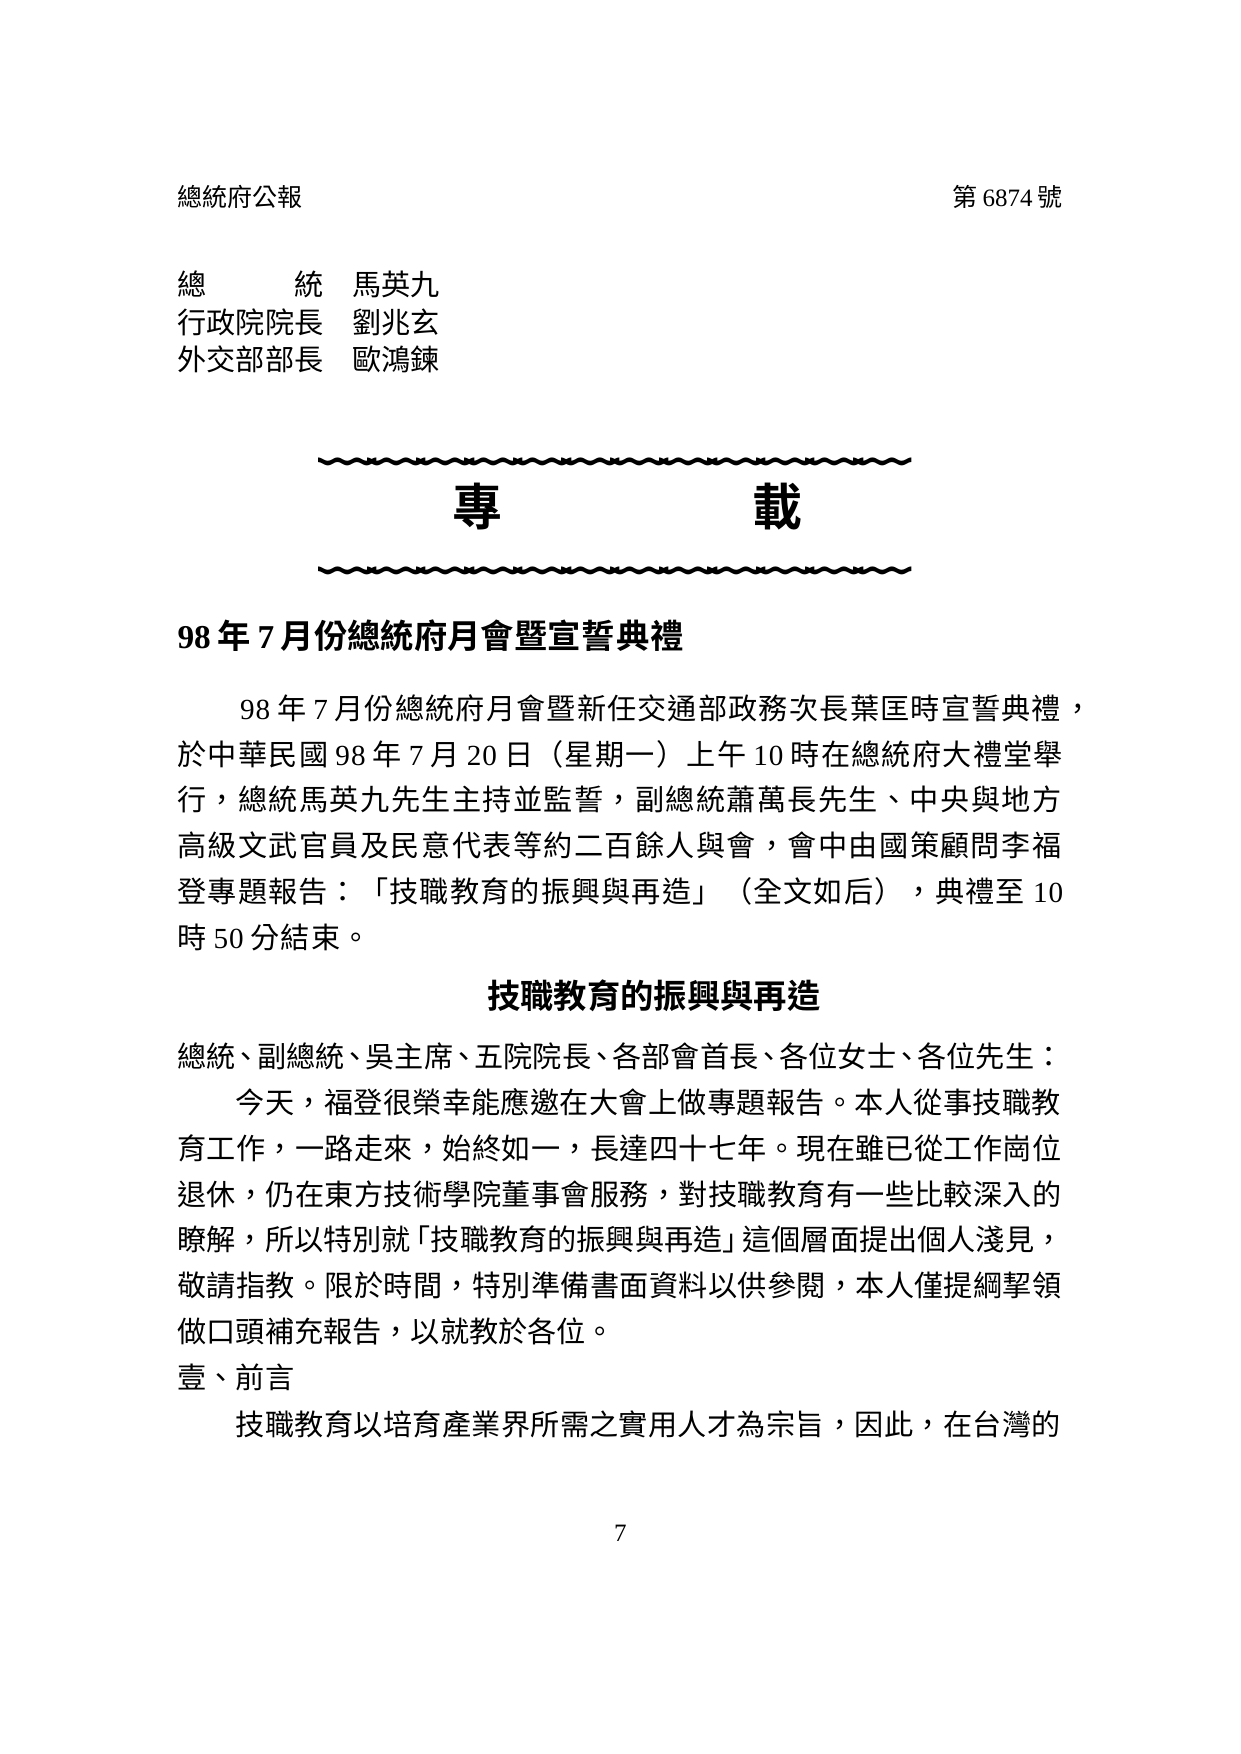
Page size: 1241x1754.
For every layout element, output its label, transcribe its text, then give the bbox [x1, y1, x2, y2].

text 外交部部長 歐鴻鍊 [177, 341, 1063, 378]
text 專 載 [192, 478, 1063, 537]
text 今天，福登很榮幸能應邀在大會上做專題報告。本人從事技職教育工作，一路走來，始終如一，長達四十七年。現在雖已從工作崗位退休，仍在東方技術學院董事會服務，對技職教育有一些比較深入的瞭解，所以特別就「技職教育的振興與再造」這個層面提出個人淺見，敬請指教。限於時間，特別準備書面資料以供參閱，本人僅提綱挈領做口頭補充報告，以就教於各位。 [177, 1077, 1063, 1352]
text 98年7月份總統府月會暨宣誓典禮 [177, 612, 1063, 657]
text 總統、副總統、吳主席、五院院長、各部會首長、各位女士、各位先生： [177, 1031, 1063, 1077]
text 技職教育的振興與再造 [177, 970, 1063, 1018]
text 98年7月份總統府月會暨新任交通部政務次長葉匡時宣誓典禮，於中華民國98年7月20日（星期一）上午10時在總統府大禮堂舉行，總統馬英九先生主持並監誓，副總統蕭萬長先生、中央與地方高級文武官員及民意代表等約二百餘人與會，會中由國策顧問李福登專題報告：「技職教育的振興與再造」（全文如后），典禮至10時50分結束。 [177, 682, 1063, 957]
text ﹏﹏﹏﹏﹏﹏﹏﹏﹏﹏﹏﹏ [177, 441, 1063, 466]
text 技職教育以培育產業界所需之實用人才為宗旨，因此，在台灣的經濟發展過程中一直扮演著重要的角色。由早期的人力密集工業以至目前規模龐大精密的高科技產業，其間技職教育體系培育的人才，與整個台灣工、商、服務業的發展息息相關，且具有相當的貢獻。如四十年代的初職教育，提供勞力密集產業的基本人力；五十年代的高職與專科教育，提供產業順利轉型為技術密集工業所需的技術人力；六十年代成立的技術學院教育，提供資本密集輕工業所需的高級技術人力；七十、八十年代以後的眾多科技大學，提供了高科技的知識性人力，可以說，在台灣經濟發展歷程中，技職教育提供了充裕的人力資源，促成產業的升級、出口的擴張與經濟的躍進。 [177, 1397, 1063, 1444]
text ﹏﹏﹏﹏﹏﹏﹏﹏﹏﹏﹏﹏ [177, 549, 1063, 574]
text 壹、前言 [177, 1352, 1063, 1397]
text 行政院院長 劉兆玄 [177, 303, 1063, 341]
text 總 統 馬英九 [177, 266, 1063, 303]
